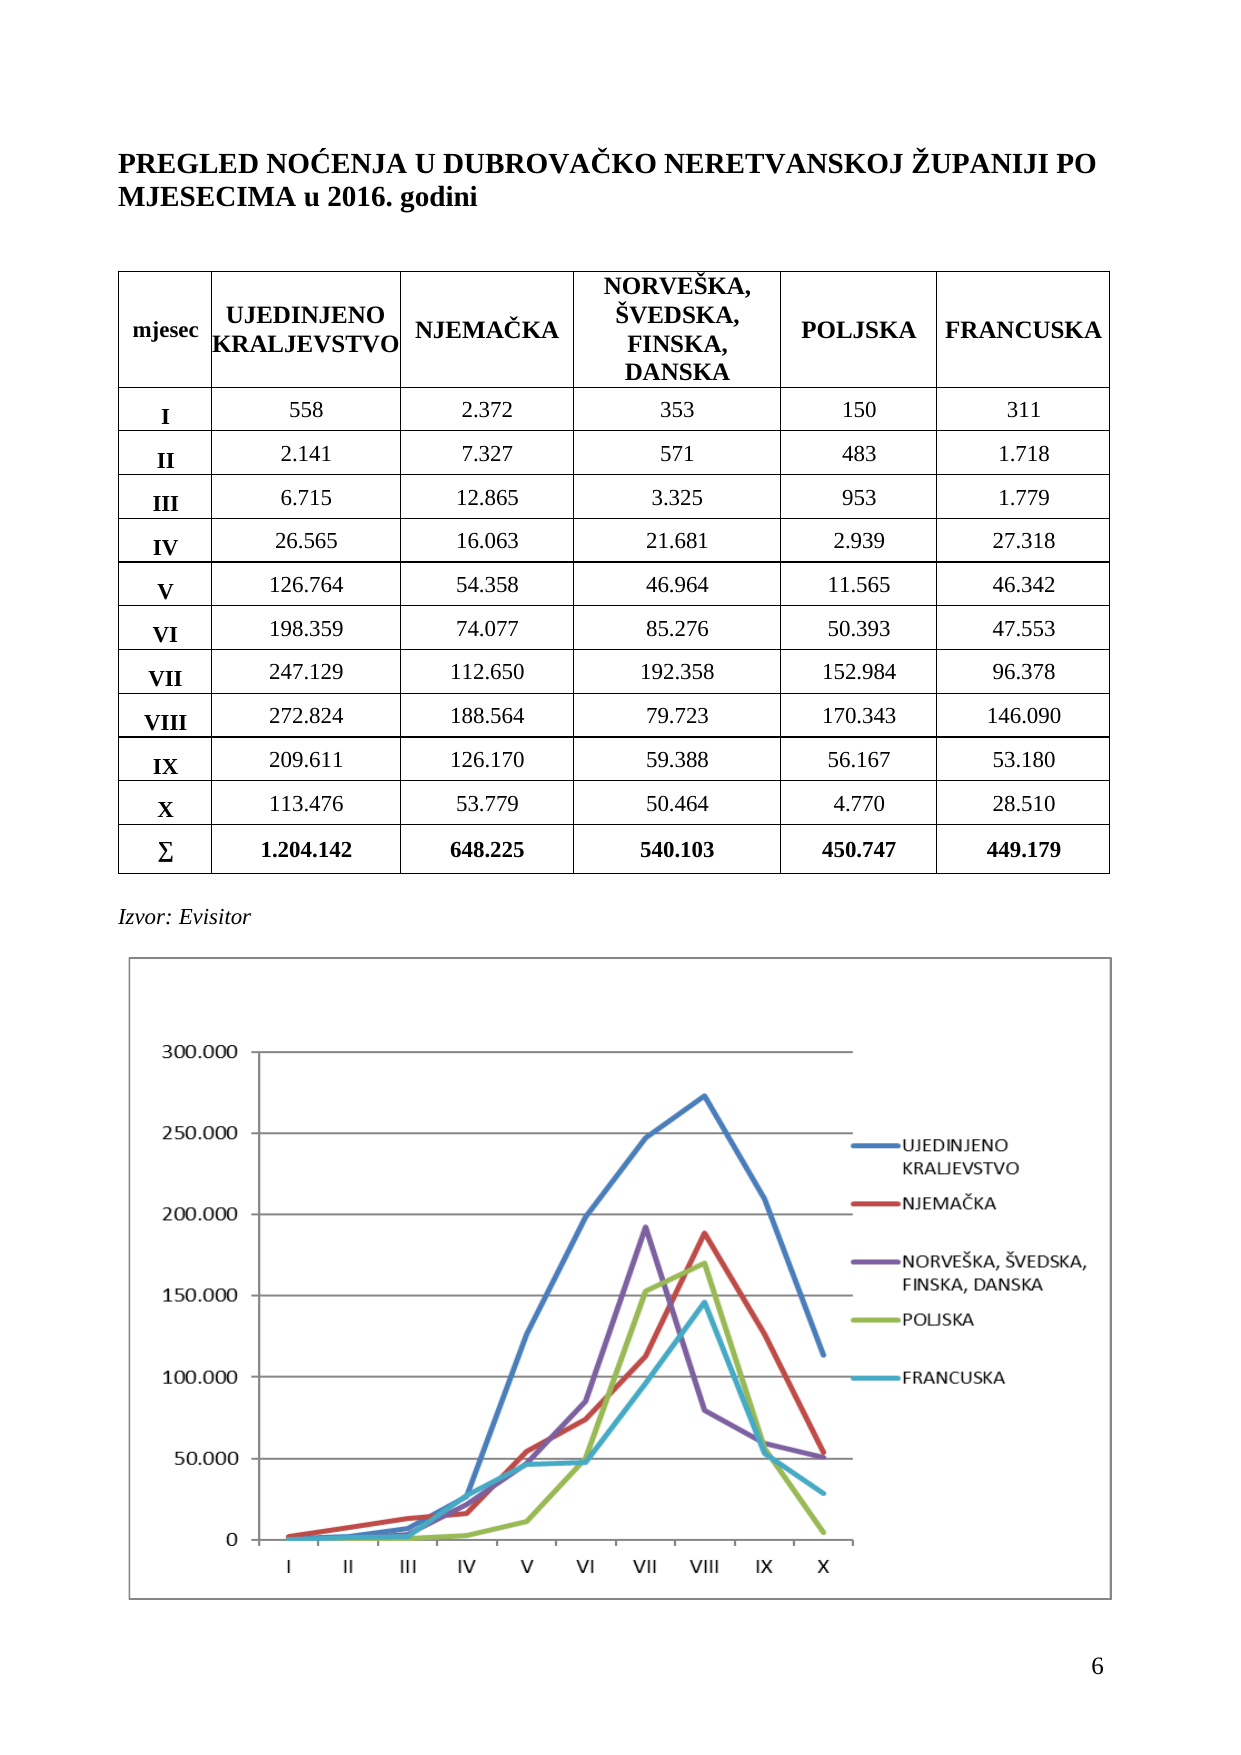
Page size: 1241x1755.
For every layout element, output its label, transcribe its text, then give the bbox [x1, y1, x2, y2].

table_cell 2.939 [781, 519, 936, 561]
table_cell I [119, 388, 211, 430]
table_cell 7.327 [401, 431, 573, 474]
table_cell 353 [574, 388, 780, 430]
table_cell 21.681 [574, 519, 780, 561]
table_cell 50.464 [574, 781, 780, 824]
table_cell 152.984 [781, 650, 936, 692]
table_cell 54.358 [401, 563, 573, 605]
table_cell 1.779 [937, 475, 1109, 518]
table_cell 12.865 [401, 475, 573, 518]
table_header NORVEŠKA, ŠVEDSKA, FINSKA, DANSKA [574, 272, 780, 387]
table_cell 558 [212, 388, 400, 430]
table_cell 953 [781, 475, 936, 518]
table_cell 272.824 [212, 694, 400, 736]
table_cell 53.180 [937, 738, 1109, 780]
table_cell 198.359 [212, 606, 400, 649]
table_cell 112.650 [401, 650, 573, 692]
table_cell 26.565 [212, 519, 400, 561]
table_cell 46.964 [574, 563, 780, 605]
table_header mjesec [119, 272, 211, 387]
table_cell 113.476 [212, 781, 400, 824]
table_cell VII [119, 650, 211, 692]
table_cell 648.225 [401, 825, 573, 873]
table_cell II [119, 431, 211, 474]
text Izvor: Evisitor [118, 903, 1216, 929]
table_header UJEDINJENO KRALJEVSTVO [212, 272, 400, 387]
table_cell V [119, 563, 211, 605]
table_cell 449.179 [937, 825, 1109, 873]
table_header NJEMAČKA [401, 272, 573, 387]
table_cell 28.510 [937, 781, 1109, 824]
table_cell 450.747 [781, 825, 936, 873]
table_cell IV [119, 519, 211, 561]
table_cell 96.378 [937, 650, 1109, 692]
table_cell 247.129 [212, 650, 400, 692]
table_cell 188.564 [401, 694, 573, 736]
table_cell 2.141 [212, 431, 400, 474]
table_cell 59.388 [574, 738, 780, 780]
table_cell 2.372 [401, 388, 573, 430]
table_cell 56.167 [781, 738, 936, 780]
table_cell 150 [781, 388, 936, 430]
table_cell 540.103 [574, 825, 780, 873]
table_cell 11.565 [781, 563, 936, 605]
table_cell VIII [119, 694, 211, 736]
table_cell 79.723 [574, 694, 780, 736]
table_cell X [119, 781, 211, 824]
table_cell 50.393 [781, 606, 936, 649]
table_cell 311 [937, 388, 1109, 430]
table_cell ∑ [119, 825, 211, 873]
table_cell 209.611 [212, 738, 400, 780]
table_cell 1.204.142 [212, 825, 400, 873]
table_cell 3.325 [574, 475, 780, 518]
subtitle PREGLED NOĆENJA U DUBROVAČKO NERETVANSKOJ ŽUPANIJI PO [118, 146, 1216, 179]
table_cell 16.063 [401, 519, 573, 561]
table_cell IX [119, 738, 211, 780]
table_cell 146.090 [937, 694, 1109, 736]
table_cell 53.779 [401, 781, 573, 824]
table_cell 192.358 [574, 650, 780, 692]
table_cell 571 [574, 431, 780, 474]
table_header POLJSKA [781, 272, 936, 387]
table_cell VI [119, 606, 211, 649]
table_cell 170.343 [781, 694, 936, 736]
table_cell 46.342 [937, 563, 1109, 605]
table_cell III [119, 475, 211, 518]
table_cell 6.715 [212, 475, 400, 518]
table_cell 126.170 [401, 738, 573, 780]
table_cell 126.764 [212, 563, 400, 605]
table_cell 85.276 [574, 606, 780, 649]
table_cell 47.553 [937, 606, 1109, 649]
table_cell 1.718 [937, 431, 1109, 474]
table_cell 483 [781, 431, 936, 474]
table_cell 74.077 [401, 606, 573, 649]
table_header FRANCUSKA [937, 272, 1109, 387]
table_cell 27.318 [937, 519, 1109, 561]
text MJESECIMA u 2016. godini [118, 179, 1216, 213]
table_cell 4.770 [781, 781, 936, 824]
